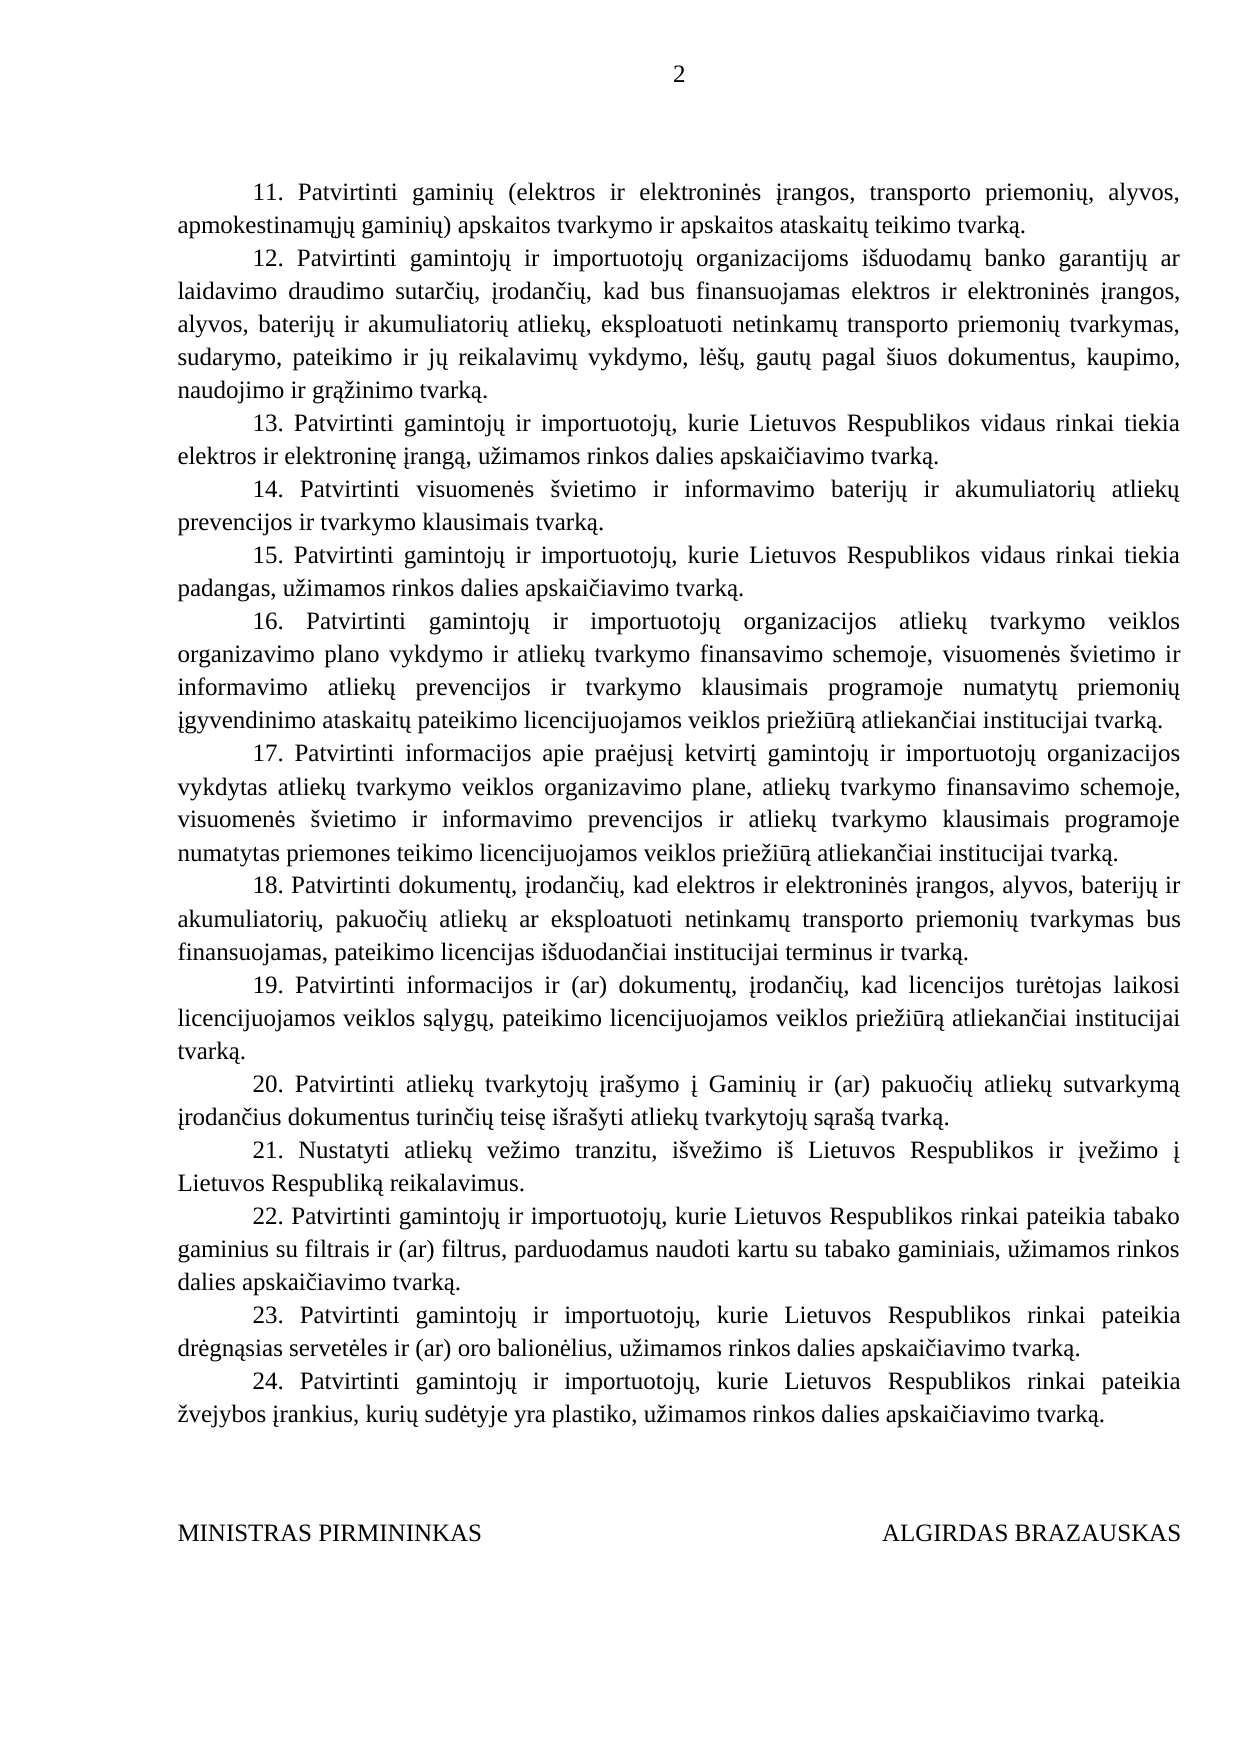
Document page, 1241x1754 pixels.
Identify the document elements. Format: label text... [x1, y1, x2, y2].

text 21. Nustatyti atliekų vežimo tranzitu, išvežimo iš Lietuvos Respublikos ir įvežimo į Lietuvos Respubliką reikalavimus. [177, 1135, 1181, 1197]
text 16. Patvirtinti gamintojų ir importuotojų organizacijos atliekų tvarkymo veiklos organizavimo plano vykdymo ir atliekų tvarkymo finansavimo schemoje, visuomenės švietimo ir informavimo atliekų prevencijos ir tvarkymo klausimais programoje numatytų priemonių įgyvendinimo ataskaitų pateikimo licencijuojamos veiklos priežiūrą atliekančiai institucijai tvarką. [177, 606, 1181, 734]
text 20. Patvirtinti atliekų tvarkytojų įrašymo į Gaminių ir (ar) pakuočių atliekų sutvarkymą įrodančius dokumentus turinčių teisę išrašyti atliekų tvarkytojų sąrašą tvarką. [177, 1069, 1181, 1131]
text 12. Patvirtinti gamintojų ir importuotojų organizacijoms išduodamų banko garantijų ar laidavimo draudimo sutarčių, įrodančių, kad bus finansuojamas elektros ir elektroninės įrangos, alyvos, baterijų ir akumuliatorių atliekų, eksploatuoti netinkamų transporto priemonių tvarkymas, sudarymo, pateikimo ir jų reikalavimų vykdymo, lėšų, gautų pagal šiuos dokumentus, kaupimo, naudojimo ir grąžinimo tvarką. [177, 243, 1181, 404]
text 13. Patvirtinti gamintojų ir importuotojų, kurie Lietuvos Respublikos vidaus rinkai tiekia elektros ir elektroninę įrangą, užimamos rinkos dalies apskaičiavimo tvarką. [177, 408, 1181, 470]
text 17. Patvirtinti informacijos apie praėjusį ketvirtį gamintojų ir importuotojų organizacijos vykdytas atliekų tvarkymo veiklos organizavimo plane, atliekų tvarkymo finansavimo schemoje, visuomenės švietimo ir informavimo prevencijos ir atliekų tvarkymo klausimais programoje numatytas priemones teikimo licencijuojamos veiklos priežiūrą atliekančiai institucijai tvarką. [177, 738, 1181, 866]
text 14. Patvirtinti visuomenės švietimo ir informavimo baterijų ir akumuliatorių atliekų prevencijos ir tvarkymo klausimais tvarką. [177, 474, 1181, 536]
text 18. Patvirtinti dokumentų, įrodančių, kad elektros ir elektroninės įrangos, alyvos, baterijų ir akumuliatorių, pakuočių atliekų ar eksploatuoti netinkamų transporto priemonių tvarkymas bus finansuojamas, pateikimo licencijas išduodančiai institucijai terminus ir tvarką. [177, 871, 1181, 965]
text 11. Patvirtinti gaminių (elektros ir elektroninės įrangos, transporto priemonių, alyvos, apmokestinamųjų gaminių) apskaitos tvarkymo ir apskaitos ataskaitų teikimo tvarką. [177, 177, 1181, 239]
text MINISTRAS PIRMININKAS ALGIRDAS BRAZAUSKAS [177, 1518, 1181, 1547]
text 22. Patvirtinti gamintojų ir importuotojų, kurie Lietuvos Respublikos rinkai pateikia tabako gaminius su filtrais ir (ar) filtrus, parduodamus naudoti kartu su tabako gaminiais, užimamos rinkos dalies apskaičiavimo tvarką. [177, 1201, 1181, 1296]
text 24. Patvirtinti gamintojų ir importuotojų, kurie Lietuvos Respublikos rinkai pateikia žvejybos įrankius, kurių sudėtyje yra plastiko, užimamos rinkos dalies apskaičiavimo tvarką. [177, 1366, 1181, 1428]
text 15. Patvirtinti gamintojų ir importuotojų, kurie Lietuvos Respublikos vidaus rinkai tiekia padangas, užimamos rinkos dalies apskaičiavimo tvarką. [177, 540, 1181, 602]
text 23. Patvirtinti gamintojų ir importuotojų, kurie Lietuvos Respublikos rinkai pateikia drėgnąsias servetėles ir (ar) oro balionėlius, užimamos rinkos dalies apskaičiavimo tvarką. [177, 1300, 1181, 1362]
text 19. Patvirtinti informacijos ir (ar) dokumentų, įrodančių, kad licencijos turėtojas laikosi licencijuojamos veiklos sąlygų, pateikimo licencijuojamos veiklos priežiūrą atliekančiai institucijai tvarką. [177, 970, 1181, 1064]
